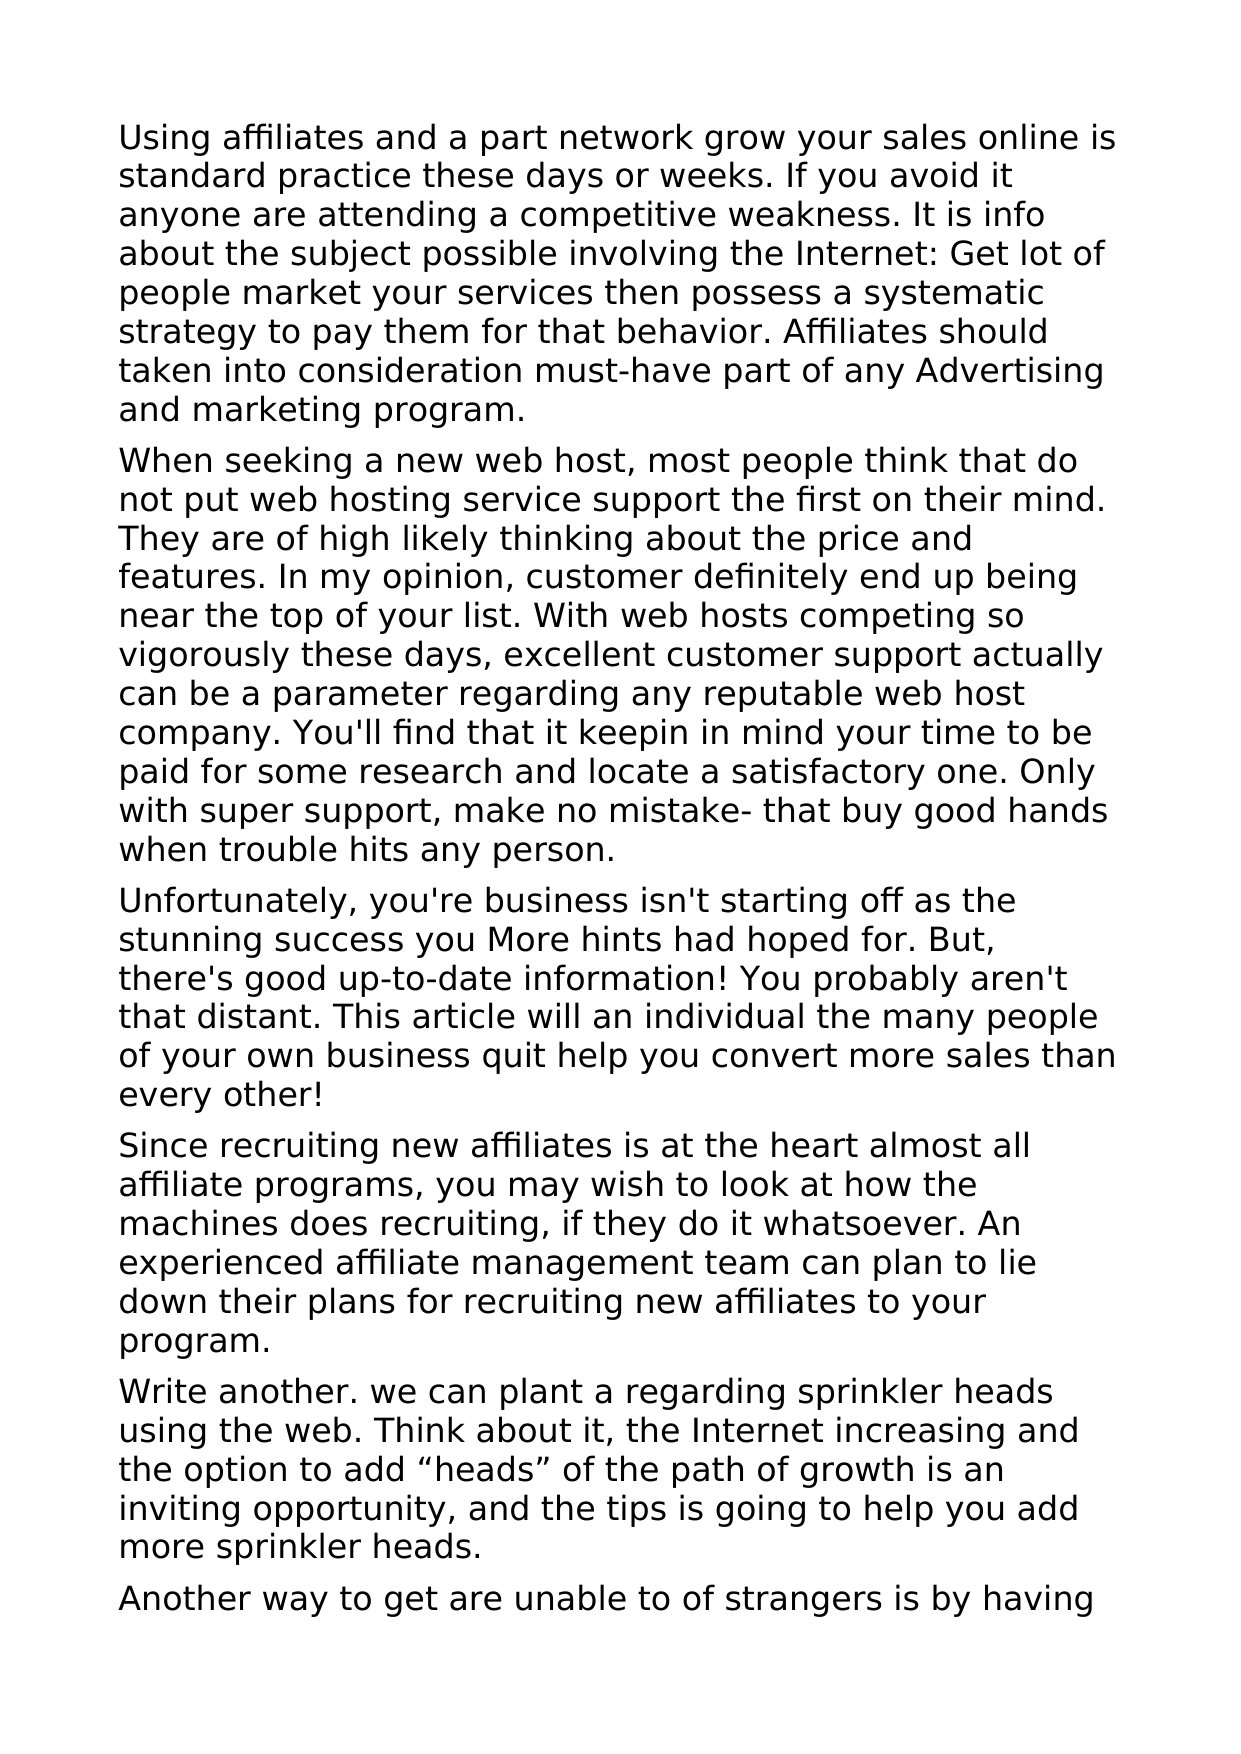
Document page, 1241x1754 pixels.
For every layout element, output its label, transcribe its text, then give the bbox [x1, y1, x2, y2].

text Write another. we can plant a regarding sprinkler heads using the web. Think about it, the Internet increasing and the option to add “heads” of the path of growth is an inviting opportunity, and the tips is going to help you add more sprinkler heads. [118, 1373, 1122, 1567]
text Using affiliates and a part network grow your sales online is standard practice these days or weeks. If you avoid it anyone are attending a competitive weakness. It is info about the subject possible involving the Internet: Get lot of people market your services then possess a systematic strategy to pay them for that behavior. Affiliates should taken into consideration must-have part of any Advertising and marketing program. [118, 118, 1122, 429]
text Since recruiting new affiliates is at the heart almost all affiliate programs, you may wish to look at how the machines does recruiting, if they do it whatsoever. An experienced affiliate management team can plan to lie down their plans for recruiting new affiliates to your program. [118, 1127, 1122, 1360]
text Another way to get are unable to of strangers is by having [118, 1579, 1122, 1618]
text When seeking a new web host, most people think that do not put web hosting service support the first on their mind. They are of high likely thinking about the price and features. In my opinion, customer definitely end up being near the top of your list. With web hosts competing so vigorously these days, excellent customer support actually can be a parameter regarding any reputable web host company. You'll find that it keepin in mind your time to be paid for some research and locate a satisfactory one. Only with super support, make no mistake- that buy good hands when trouble hits any person. [118, 441, 1122, 869]
text Unfortunately, you're business isn't starting off as the stunning success you More hints had hoped for. But, there's good up-to-date information! You probably aren't that distant. This article will an individual the many people of your own business quit help you convert more sales than every other! [118, 881, 1122, 1114]
